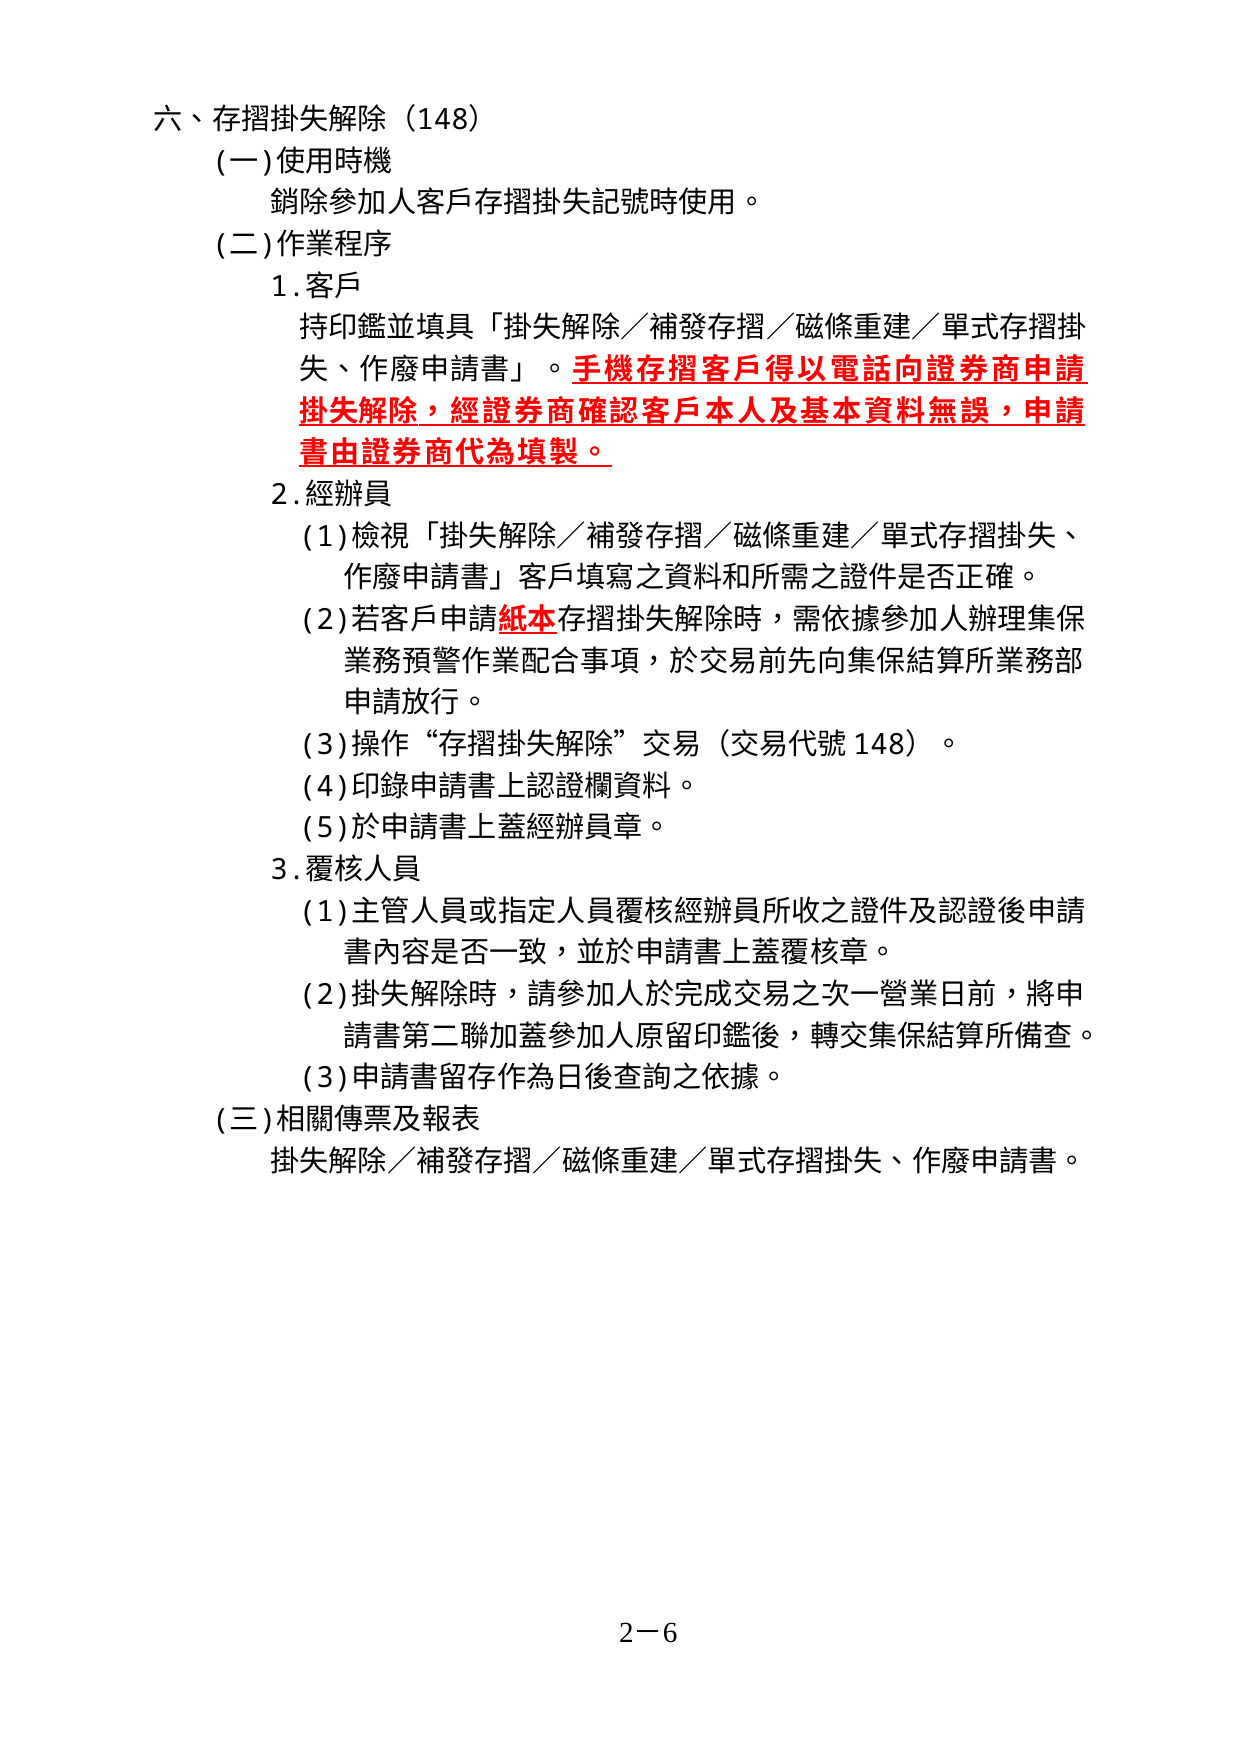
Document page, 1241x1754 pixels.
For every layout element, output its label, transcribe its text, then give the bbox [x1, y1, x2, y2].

text (一)使用時機 [212, 138, 1087, 179]
text 2.經辦員 [270, 471, 1087, 513]
text 掛失解除／補發存摺／磁條重建／單式存摺掛失、作廢申請書。 [270, 1138, 1087, 1179]
subtitle 六、存摺掛失解除（148） [153, 96, 1087, 138]
text (3)操作“存摺掛失解除”交易（交易代號148）。 [298, 721, 1087, 763]
text 1.客戶 [270, 263, 1087, 304]
text (三)相關傳票及報表 [212, 1096, 1087, 1138]
text 3.覆核人員 [270, 846, 1087, 888]
text 銷除參加人客戶存摺掛失記號時使用。 [270, 179, 1087, 221]
text (2)若客戶申請紙本存摺掛失解除時，需依據參加人辦理集保業務預警作業配合事項，於交易前先向集保結算所業務部申請放行。 [298, 596, 1087, 721]
text (5)於申請書上蓋經辦員章。 [298, 804, 1087, 846]
text (1)檢視「掛失解除／補發存摺／磁條重建／單式存摺掛失、作廢申請書」客戶填寫之資料和所需之證件是否正確。 [298, 513, 1087, 596]
text (3)申請書留存作為日後查詢之依據。 [298, 1054, 1087, 1096]
text (2)掛失解除時，請參加人於完成交易之次一營業日前，將申請書第二聯加蓋參加人原留印鑑後，轉交集保結算所備查。 [298, 971, 1087, 1054]
text 持印鑑並填具「掛失解除／補發存摺／磁條重建／單式存摺掛失、作廢申請書」。手機存摺客戶得以電話向證券商申請掛失解除，經證券商確認客戶本人及基本資料無誤，申請書由證券商代為填製。 [299, 304, 1087, 471]
text (二)作業程序 [212, 221, 1087, 263]
text (1)主管人員或指定人員覆核經辦員所收之證件及認證後申請書內容是否一致，並於申請書上蓋覆核章。 [298, 888, 1087, 971]
text (4)印錄申請書上認證欄資料。 [298, 763, 1087, 804]
